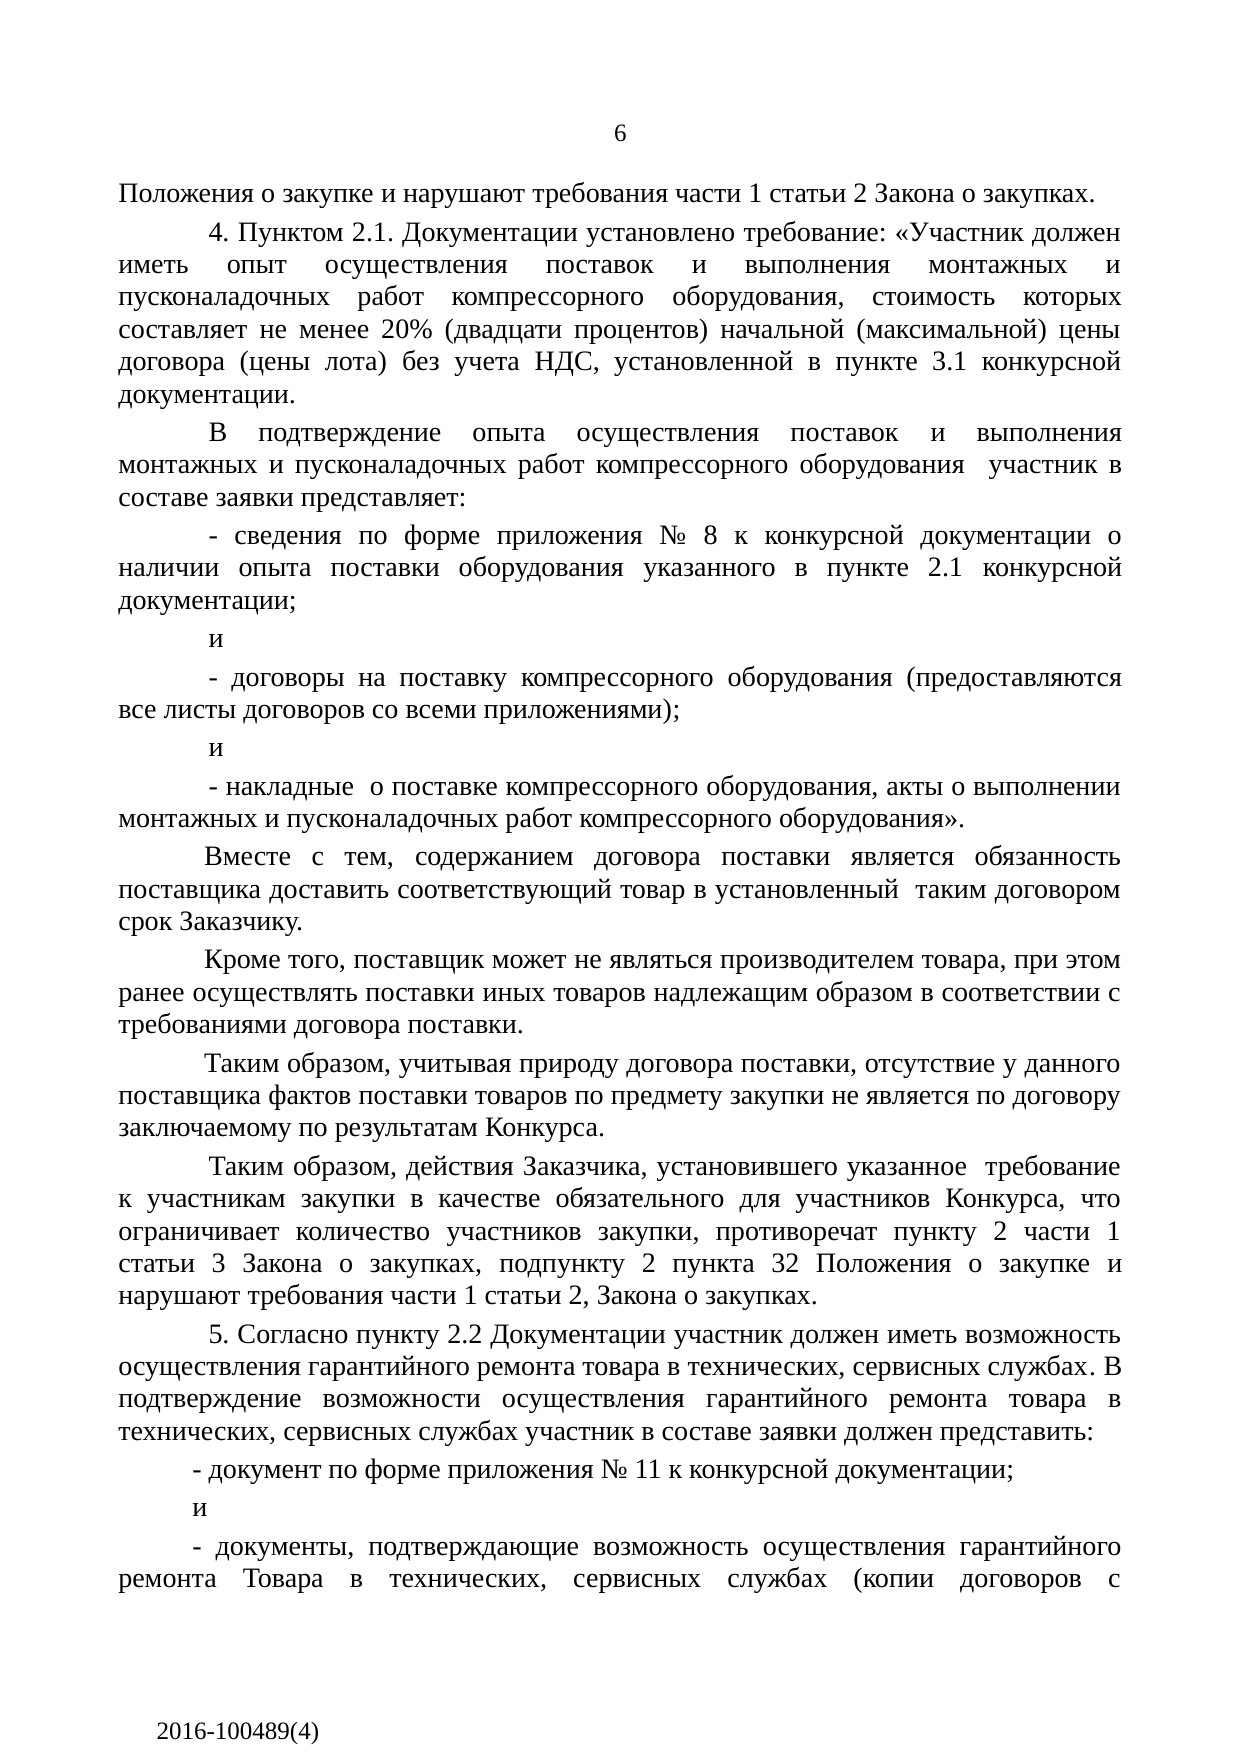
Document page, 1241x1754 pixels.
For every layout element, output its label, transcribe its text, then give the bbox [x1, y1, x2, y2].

text Положения о закупке и нарушают требования части 1 статьи 2 Закона о закупках. [118, 176, 1122, 209]
text Таким образом, учитывая природу договора поставки, отсутствие у данного поставщика фактов поставки товаров по предмету закупки не является по договору заключаемому по результатам Конкурса. [118, 1046, 1122, 1143]
text Кроме того, поставщик может не являться производителем товара, при этом ранее осуществлять поставки иных товаров надлежащим образом в соответствии с требованиями договора поставки. [118, 942, 1122, 1040]
text - документы, подтверждающие возможность осуществления гарантийного ремонта Товара в технических, сервисных службах (копии договоров с [118, 1529, 1122, 1594]
text Вместе с тем, содержанием договора поставки является обязанность поставщика доставить соответствующий товар в установленный таким договором срок Заказчику. [118, 839, 1122, 937]
text - сведения по форме приложения № 8 к конкурсной документации о наличии опыта поставки оборудования указанного в пункте 2.1 конкурсной документации; [118, 518, 1122, 615]
text - документ по форме приложения № 11 к конкурсной документации; [118, 1452, 1122, 1484]
text - договоры на поставку компрессорного оборудования (предоставляются все листы договоров со всеми приложениями); [118, 659, 1122, 724]
text и [118, 1491, 1122, 1523]
text Таким образом, действия Заказчика, установившего указанное требование к участникам закупки в качестве обязательного для участников Конкурса, что ограничивает количество участников закупки, противоречат пункту 2 части 1 статьи 3 Закона о закупках, подпункту 2 пункта 32 Положения о закупке и нарушают требования части 1 статьи 2, Закона о закупках. [118, 1149, 1122, 1311]
text - накладные о поставке компрессорного оборудования, акты о выполнении монтажных и пусконаладочных работ компрессорного оборудования». [118, 769, 1122, 833]
text 5. Согласно пункту 2.2 Документации участник должен иметь возможность осуществления гарантийного ремонта товара в технических, сервисных службах. В подтверждение возможности осуществления гарантийного ремонта товара в технических, сервисных службах участник в составе заявки должен представить: [118, 1317, 1122, 1446]
text и [118, 730, 1122, 763]
text и [118, 621, 1122, 654]
text В подтверждение опыта осуществления поставок и выполнения монтажных и пусконаладочных работ компрессорного оборудования участник в составе заявки представляет: [118, 415, 1122, 512]
text 4. Пунктом 2.1. Документации установлено требование: «Участник должен иметь опыт осуществления поставок и выполнения монтажных и пусконаладочных работ компрессорного оборудования, стоимость которых составляет не менее 20% (двадцати процентов) начальной (максимальной) цены договора (цены лота) без учета НДС, установленной в пункте 3.1 конкурсной документации. [118, 215, 1122, 409]
